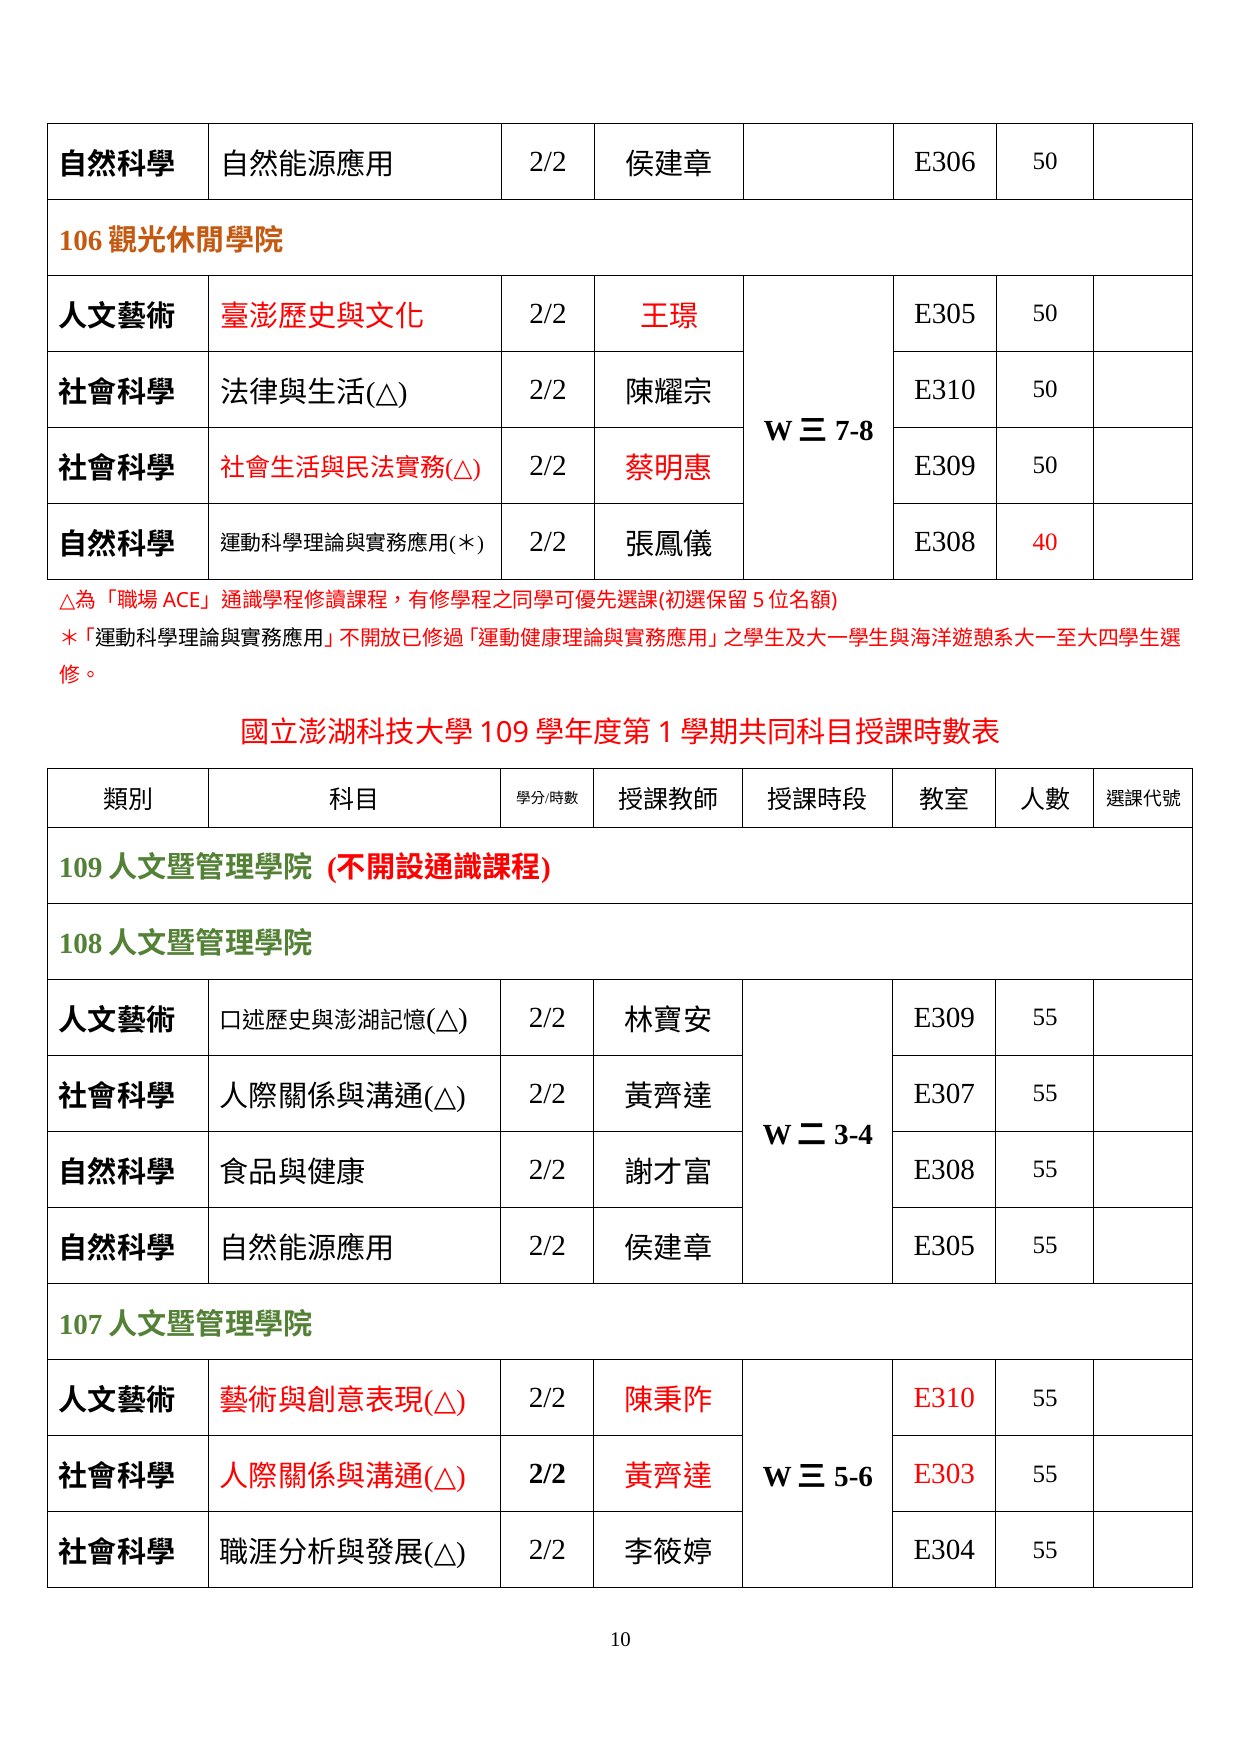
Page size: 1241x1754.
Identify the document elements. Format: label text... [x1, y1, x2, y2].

table_cell 55 [996, 1208, 1093, 1283]
table_cell 自然科學 [48, 124, 208, 199]
table_cell 張鳳儀 [595, 504, 743, 579]
table_cell [1094, 276, 1192, 351]
table_cell 王璟 [595, 276, 743, 351]
table_cell 自然能源應用 [209, 1208, 500, 1283]
table_cell 自然科學 [48, 504, 208, 579]
text ＊「運動科學理論與實務應用」不開放已修過「運動健康理論與實務應用」之學生及大一學生與海洋遊憩系大一至大四學生選修。 [59, 618, 1181, 693]
table_cell 黃齊達 [594, 1436, 742, 1511]
table_cell 40 [997, 504, 1093, 579]
table_cell 陳耀宗 [595, 352, 743, 427]
table_header 人數 [996, 769, 1093, 827]
table_cell 2/2 [501, 1512, 593, 1587]
table_cell 侯建章 [595, 124, 743, 199]
table_cell 臺澎歷史與文化 [209, 276, 501, 351]
table_cell 社會科學 [48, 428, 208, 503]
table_cell 人文藝術 [48, 980, 208, 1055]
table_cell [1094, 124, 1192, 199]
table_cell 2/2 [502, 504, 594, 579]
table_cell 2/2 [502, 352, 594, 427]
table_cell E304 [893, 1512, 995, 1587]
table_header 學分/時數 [501, 769, 593, 827]
table_cell 社會科學 [48, 352, 208, 427]
table_header 選課代號 [1094, 769, 1192, 827]
table_cell E308 [893, 1132, 995, 1207]
table_cell 人文藝術 [48, 276, 208, 351]
table_cell 50 [997, 428, 1093, 503]
table_header 教室 [893, 769, 995, 827]
table_header 授課時段 [743, 769, 892, 827]
table_header 授課教師 [594, 769, 742, 827]
table_cell 運動科學理論與實務應用(＊) [209, 504, 501, 579]
table_cell 藝術與創意表現(△) [209, 1360, 500, 1435]
table_cell 2/2 [501, 1360, 593, 1435]
table_cell 法律與生活(△) [209, 352, 501, 427]
table_cell [744, 124, 893, 199]
table_cell E305 [893, 1208, 995, 1283]
table_cell E310 [894, 352, 996, 427]
table_cell [1094, 1512, 1192, 1587]
table_header 類別 [48, 769, 208, 827]
table_cell 林寶安 [594, 980, 742, 1055]
table_cell 55 [996, 1512, 1093, 1587]
text 國立澎湖科技大學109學年度第1學期共同科目授課時數表 [59, 693, 1181, 768]
table_cell 職涯分析與發展(△) [209, 1512, 500, 1587]
table_cell 55 [996, 1436, 1093, 1511]
table_cell 社會科學 [48, 1512, 208, 1587]
table_cell 50 [997, 352, 1093, 427]
table_cell [1094, 1360, 1192, 1435]
table_cell 2/2 [501, 1436, 593, 1511]
table_cell 108人文暨管理學院 [48, 904, 1192, 979]
table_cell 2/2 [501, 980, 593, 1055]
table_cell 李筱婷 [594, 1512, 742, 1587]
table_cell 口述歷史與澎湖記憶(△) [209, 980, 500, 1055]
table_cell [1094, 1056, 1192, 1131]
table_cell 50 [997, 124, 1093, 199]
table_cell 55 [996, 980, 1093, 1055]
table_cell E307 [893, 1056, 995, 1131]
table_cell E308 [894, 504, 996, 579]
table_cell E309 [894, 428, 996, 503]
table_cell [1094, 980, 1192, 1055]
table_cell E305 [894, 276, 996, 351]
table_cell 社會科學 [48, 1436, 208, 1511]
table_cell 55 [996, 1056, 1093, 1131]
table_cell 自然能源應用 [209, 124, 501, 199]
table_cell E309 [893, 980, 995, 1055]
table_cell 55 [996, 1360, 1093, 1435]
table_cell 106觀光休閒學院 [48, 200, 1192, 275]
table_cell 2/2 [501, 1056, 593, 1131]
table_cell 2/2 [501, 1208, 593, 1283]
table_cell W三 7-8 [744, 276, 893, 579]
table_cell [1094, 1436, 1192, 1511]
table_cell W三 5-6 [743, 1360, 892, 1587]
table_cell E306 [894, 124, 996, 199]
table_cell 黃齊達 [594, 1056, 742, 1131]
table_cell [1094, 1208, 1192, 1283]
table_cell E310 [893, 1360, 995, 1435]
table_cell 人際關係與溝通(△) [209, 1436, 500, 1511]
table_cell 109人文暨管理學院 (不開設通識課程) [48, 828, 1192, 903]
table_cell 2/2 [502, 276, 594, 351]
table_cell E303 [893, 1436, 995, 1511]
table_cell [1094, 352, 1192, 427]
table_cell 蔡明惠 [595, 428, 743, 503]
table_cell 人際關係與溝通(△) [209, 1056, 500, 1131]
table_cell 107人文暨管理學院 [48, 1284, 1192, 1359]
table_cell 2/2 [502, 124, 594, 199]
table_cell [1094, 428, 1192, 503]
text △為「職場ACE」通識學程修讀課程，有修學程之同學可優先選課(初選保留5位名額) [59, 580, 1181, 618]
table_header 科目 [209, 769, 500, 827]
table_cell 50 [997, 276, 1093, 351]
table_cell 2/2 [501, 1132, 593, 1207]
table_cell [1094, 504, 1192, 579]
table_cell 食品與健康 [209, 1132, 500, 1207]
table_cell 社會科學 [48, 1056, 208, 1131]
table_cell 自然科學 [48, 1208, 208, 1283]
table_cell [1094, 1132, 1192, 1207]
table_cell 謝才富 [594, 1132, 742, 1207]
table_cell 2/2 [502, 428, 594, 503]
table_cell 自然科學 [48, 1132, 208, 1207]
table_cell W二 3-4 [743, 980, 892, 1283]
table_cell 陳秉阼 [594, 1360, 742, 1435]
table_cell 55 [996, 1132, 1093, 1207]
table_cell 侯建章 [594, 1208, 742, 1283]
table_cell 人文藝術 [48, 1360, 208, 1435]
table_cell 社會生活與民法實務(△) [209, 428, 501, 503]
